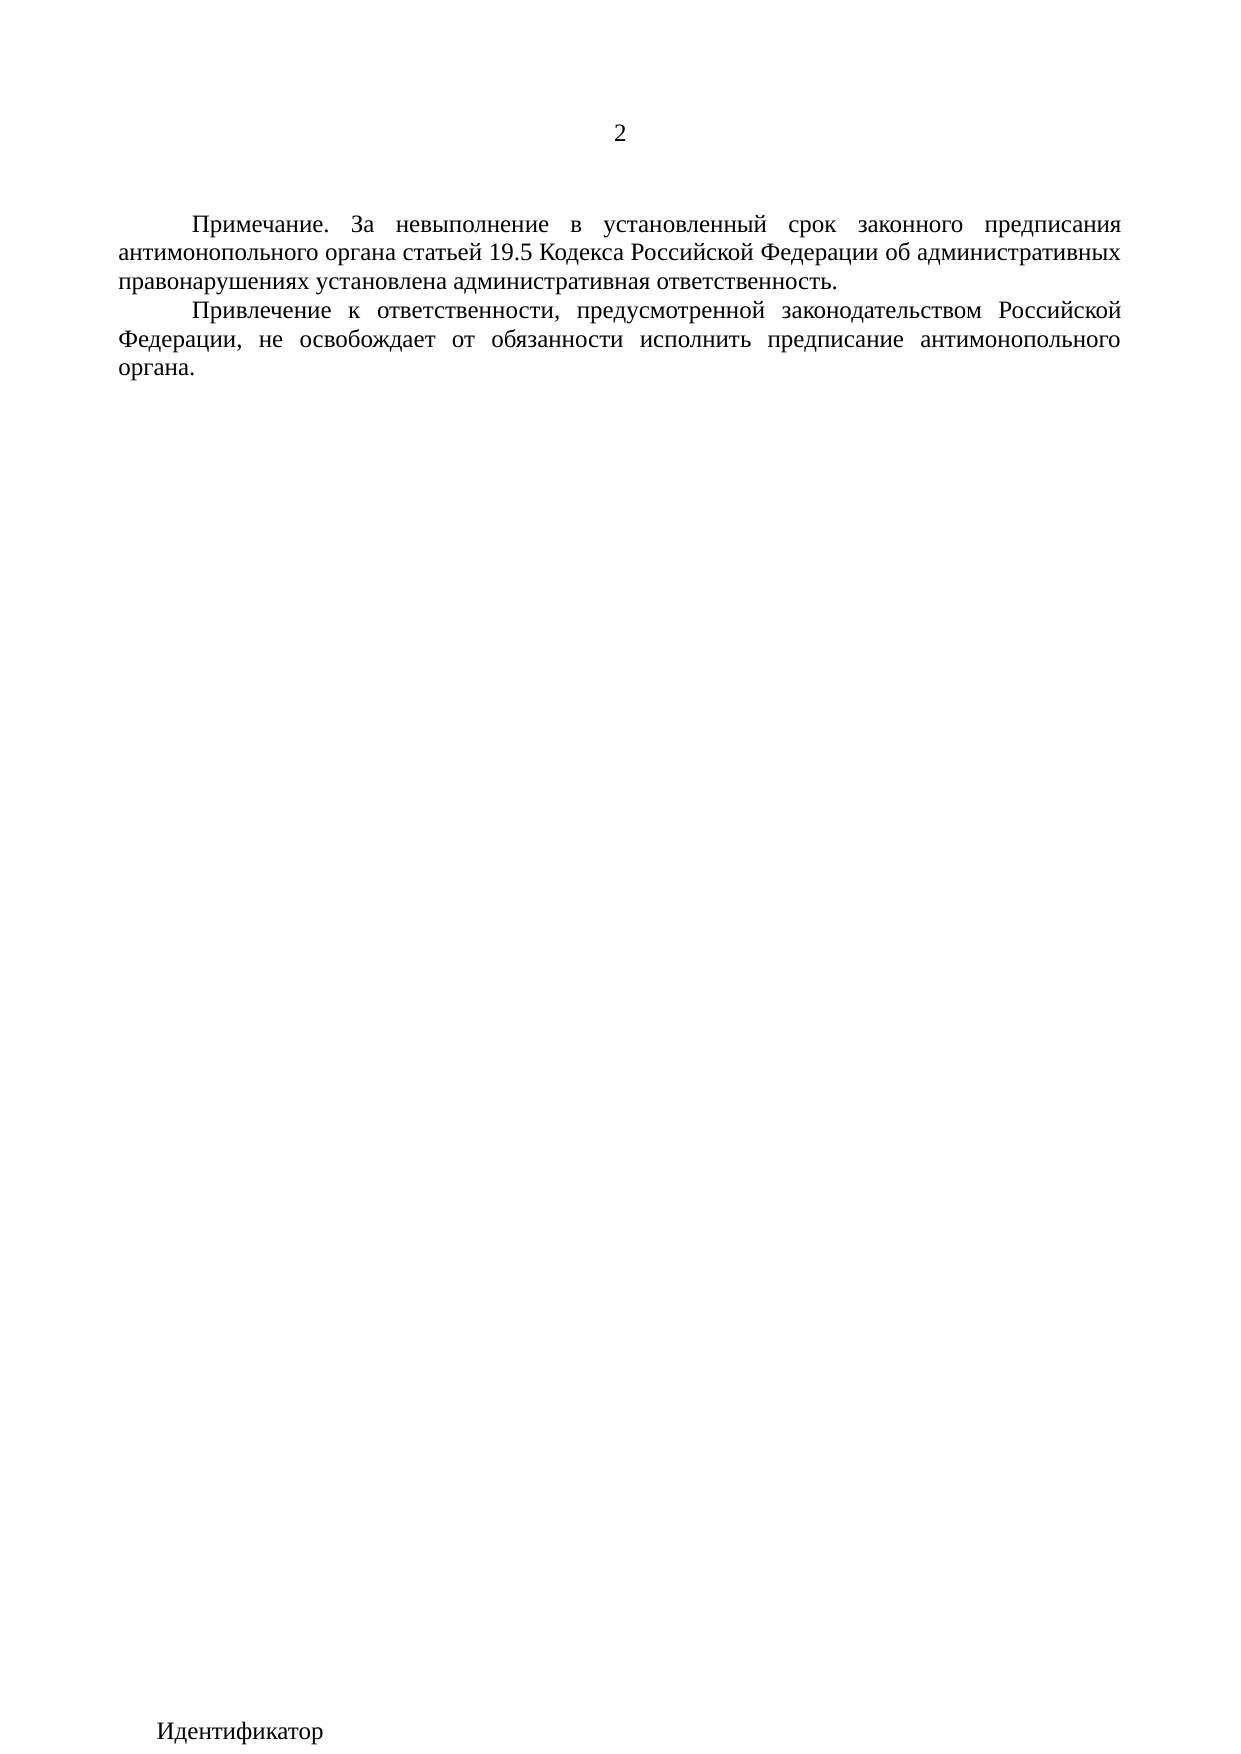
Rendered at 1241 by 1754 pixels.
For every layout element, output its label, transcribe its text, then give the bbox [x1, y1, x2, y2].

text Привлечение к ответственности, предусмотренной законодательством Российской Федерации, не освобождает от обязанности исполнить предписание антимонопольного органа. [118, 295, 1122, 381]
text Примечание. За невыполнение в установленный срок законного предписания антимонопольного органа статьей 19.5 Кодекса Российской Федерации об административных правонарушениях установлена административная ответственность. [118, 209, 1122, 295]
